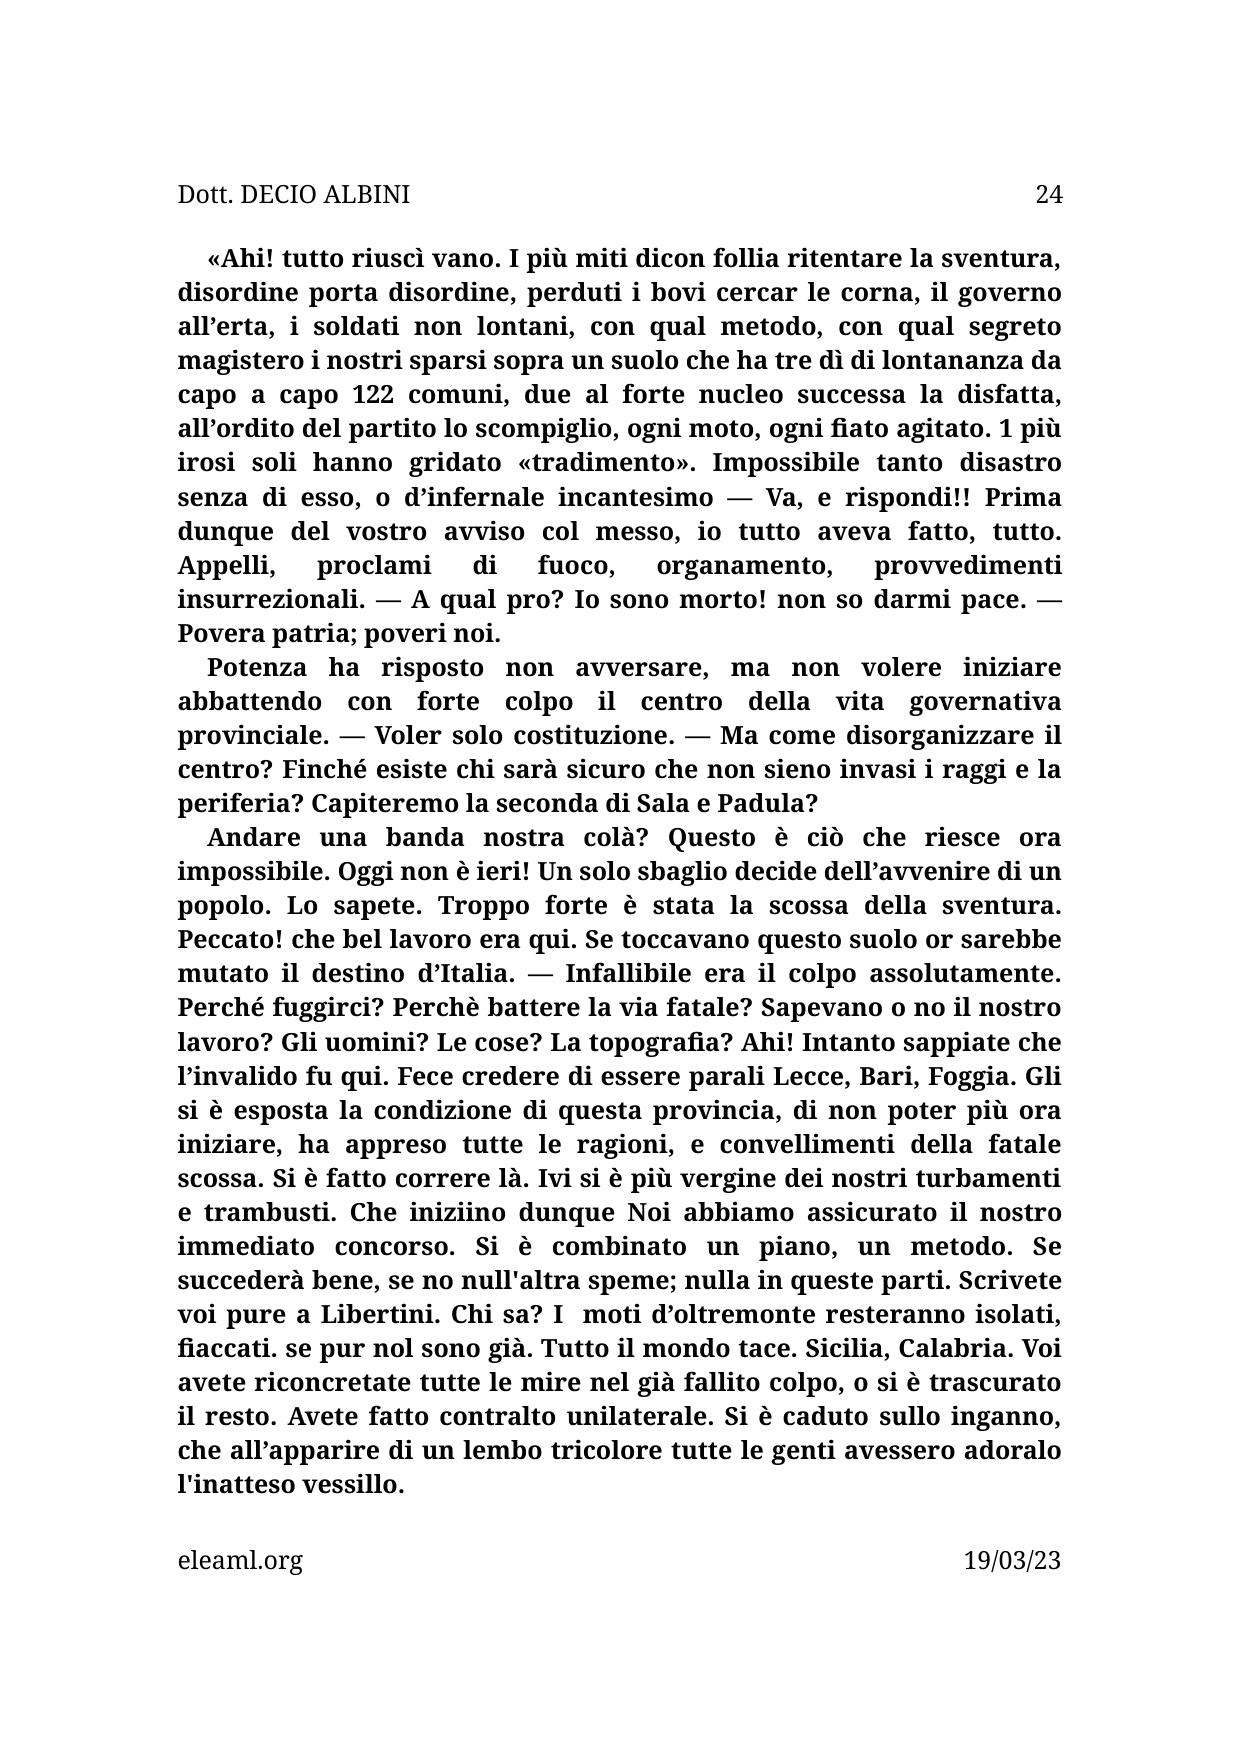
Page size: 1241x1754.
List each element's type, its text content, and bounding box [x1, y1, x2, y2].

text Potenza ha risposto non avversare, ma non volere iniziare abbattendo con forte colpo il centro della vita governativa provinciale. — Voler solo costituzione. — Ma come disorganizzare il centro? Finché esiste chi sarà sicuro che non sieno invasi i raggi e la periferia? Capiteremo la seconda di Sala e Padula? [177, 649, 1063, 820]
text «Ahi! tutto riuscì vano. I più miti dicon follia ritentare la sventura, disordine porta disordine, perduti i bovi cercar le corna, il governo all’erta, i soldati non lontani, con qual metodo, con qual segreto magistero i nostri sparsi sopra un suolo che ha tre dì di lontananza da capo a capo 122 comuni, due al forte nucleo successa la disfatta, all’ordito del partito lo scompiglio, ogni moto, ogni fiato agitato. 1 più irosi soli hanno gridato «tradimento». Impossibile tanto disastro senza di esso, o d’infernale incantesimo — Va, e rispondi!! Prima dunque del vostro avviso col messo, io tutto aveva fatto, tutto. Appelli, proclami di fuoco, organamento, provvedimenti insurrezionali. — A qual pro? Io sono morto! non so darmi pace. — Povera patria; poveri noi. [177, 241, 1063, 649]
text Andare una banda nostra colà? Questo è ciò che riesce ora impossibile. Oggi non è ieri! Un solo sbaglio decide dell’avvenire di un popolo. Lo sapete. Troppo forte è stata la scossa della sventura. Peccato! che bel lavoro era qui. Se toccavano questo suolo or sarebbe mutato il destino d’Italia. — Infallibile era il colpo assolutamente. Perché fuggirci? Perchè battere la via fatale? Sapevano o no il nostro lavoro? Gli uomini? Le cose? La topografia? Ahi! Intanto sappiate che l’invalido fu qui. Fece credere di essere parali Lecce, Bari, Foggia. Gli si è esposta la condizione di questa provincia, di non poter più ora iniziare, ha appreso tutte le ragioni, e convellimenti della fatale scossa. Si è fatto correre là. Ivi si è più vergine dei nostri turbamenti e trambusti. Che iniziino dunque Noi abbiamo assicurato il nostro immediato concorso. Si è combinato un piano, un metodo. Se succederà bene, se no null'altra speme; nulla in queste parti. Scrivete voi pure a Libertini. Chi sa? I moti d’oltremonte resteranno isolati, fiaccati. se pur nol sono già. Tutto il mondo tace. Sicilia, Calabria. Voi avete riconcretate tutte le mire nel già fallito colpo, o si è trascurato il resto. Avete fatto contralto unilaterale. Si è caduto sullo inganno, che all’apparire di un lembo tricolore tutte le genti avessero adoralo l'inatteso vessillo. [177, 820, 1063, 1501]
